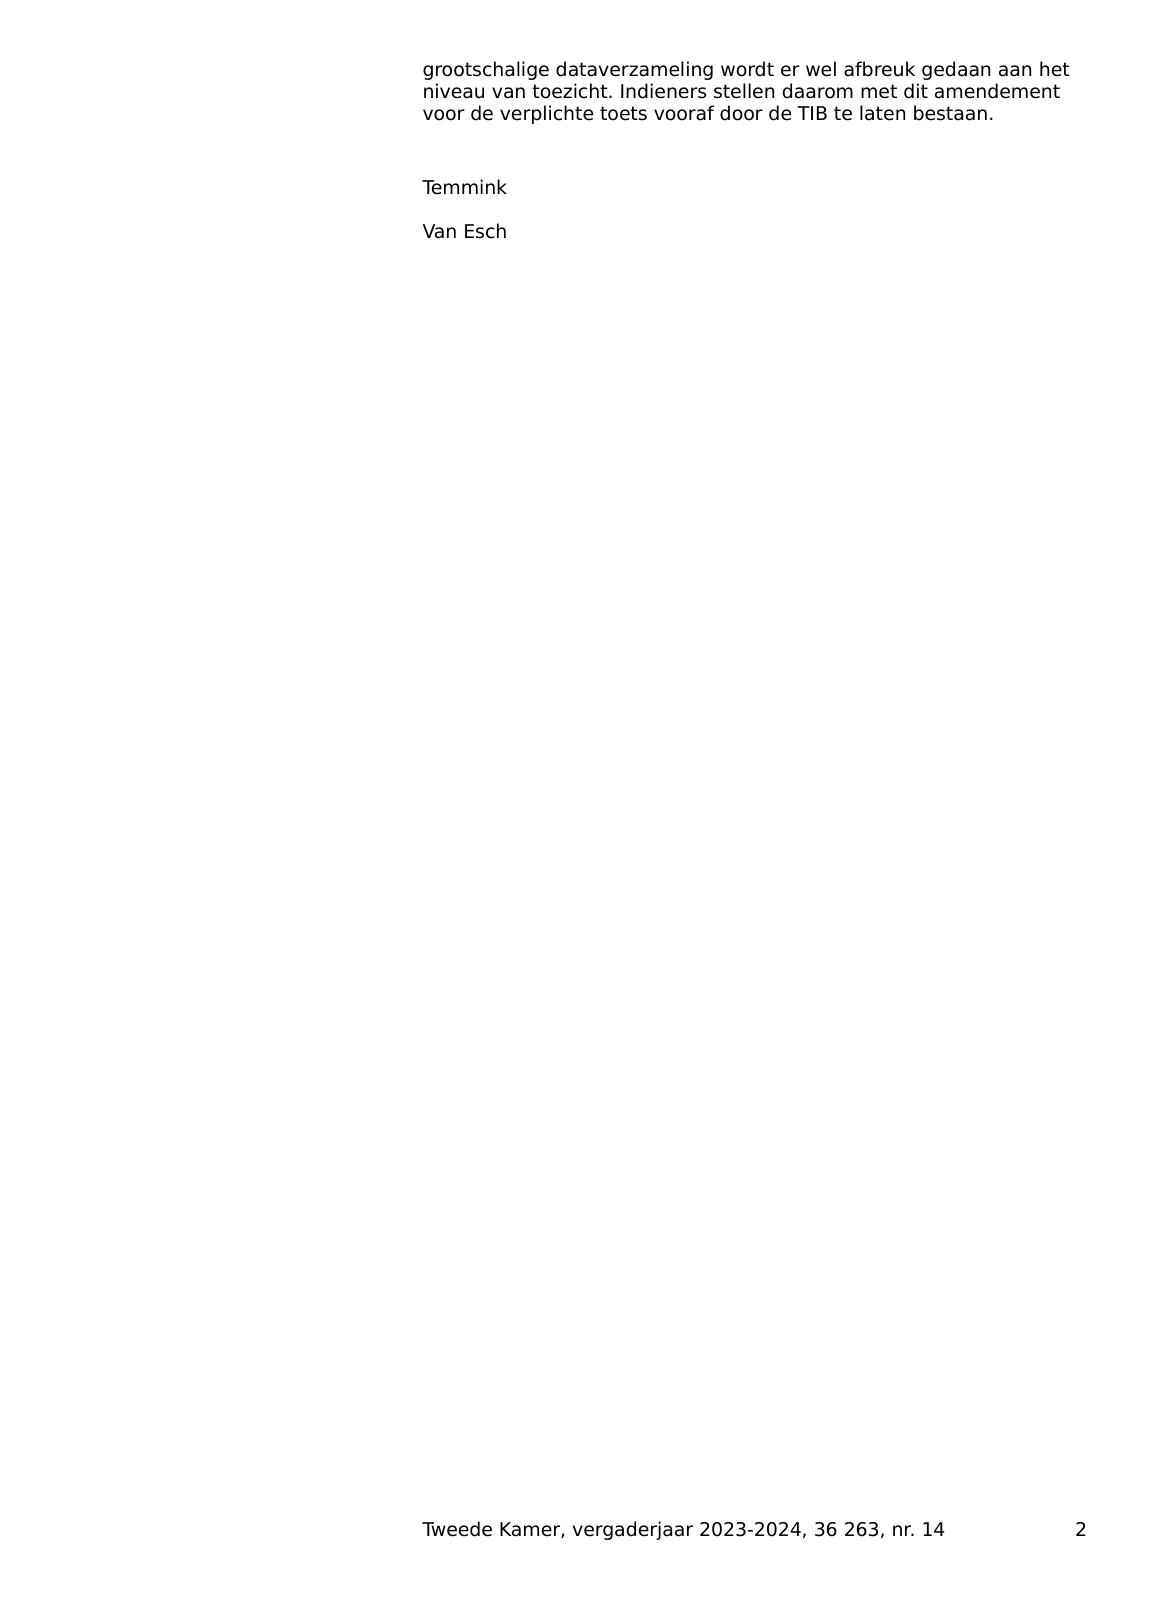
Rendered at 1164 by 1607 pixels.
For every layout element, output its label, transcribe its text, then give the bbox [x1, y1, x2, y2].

text grootschalige dataverzameling wordt er wel afbreuk gedaan aan het niveau van toezicht. Indieners stellen daarom met dit amendement voor de verplichte toets vooraf door de TIB te laten bestaan. [422, 59, 1087, 125]
text Temmink Van Esch [422, 155, 1087, 243]
